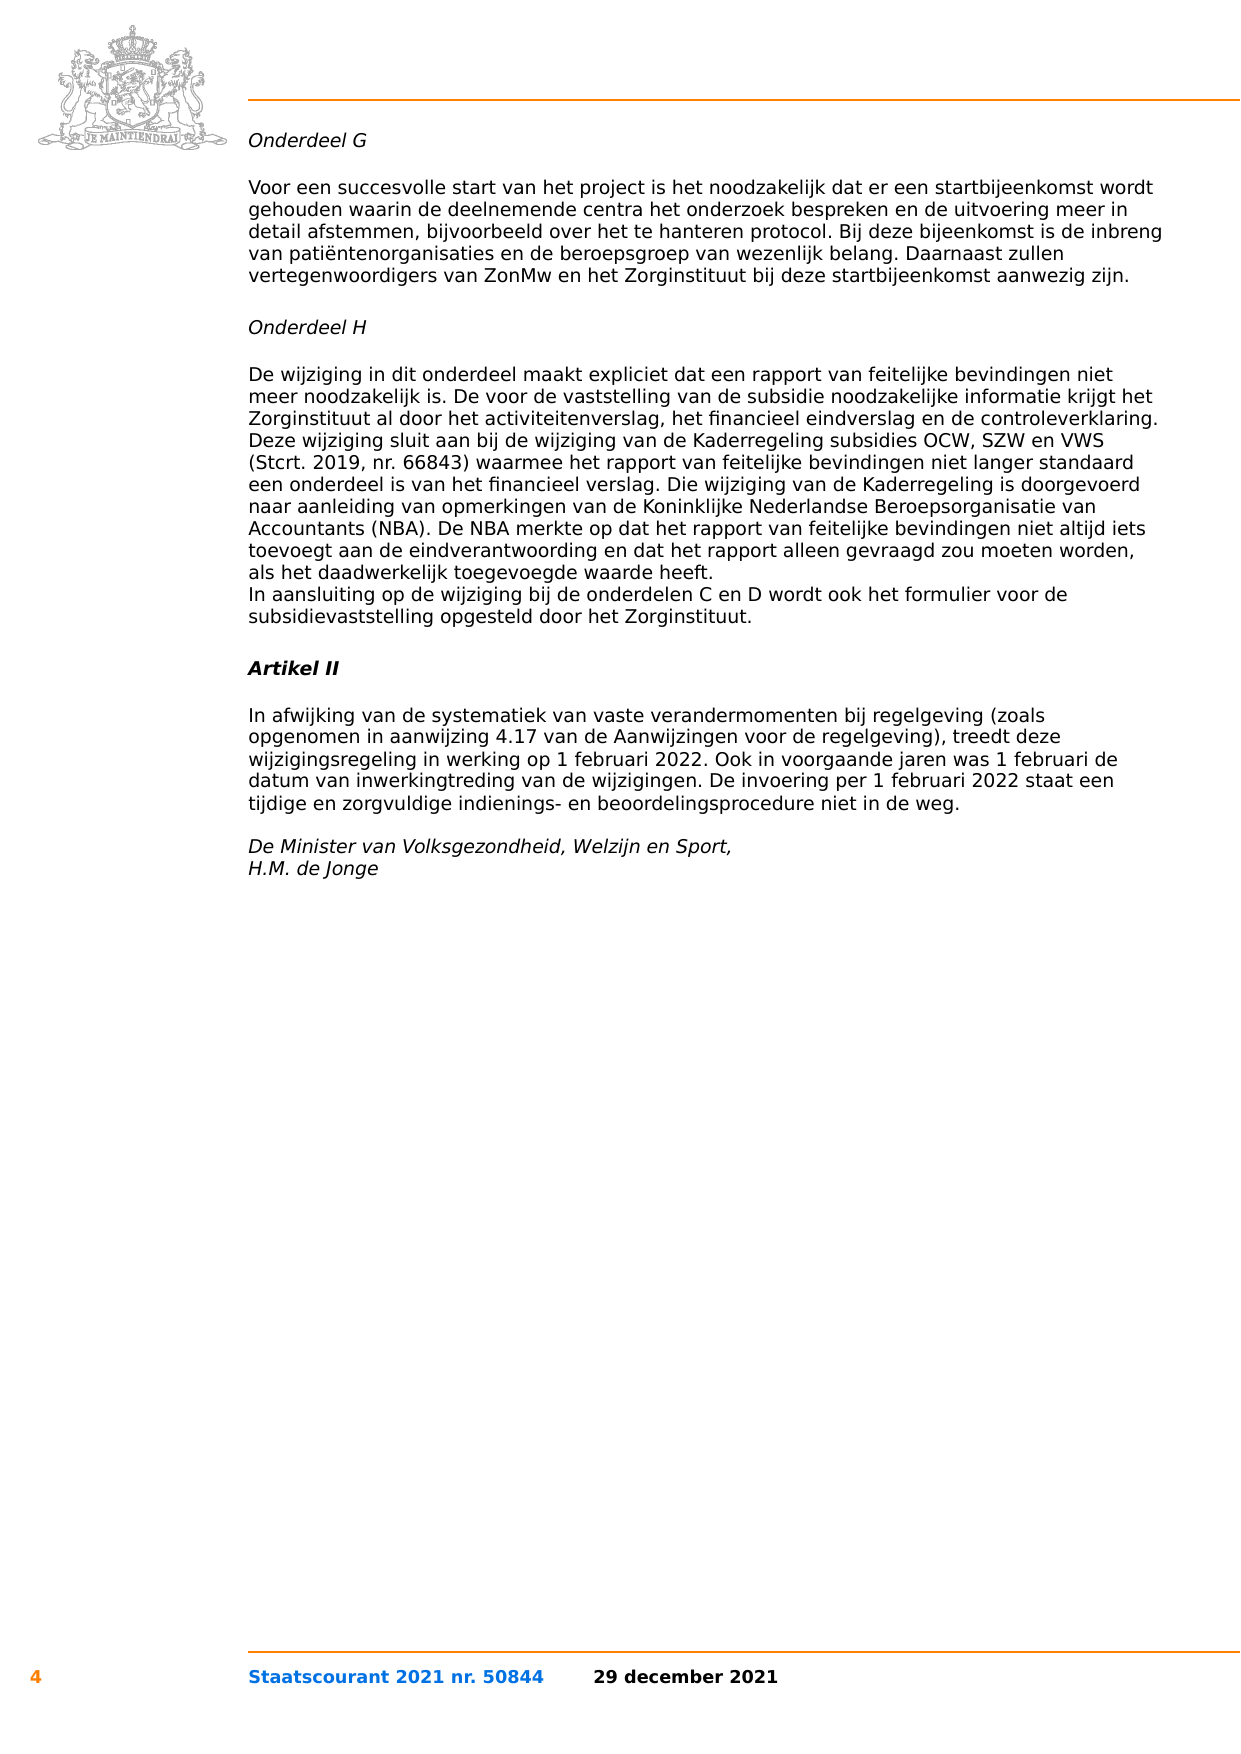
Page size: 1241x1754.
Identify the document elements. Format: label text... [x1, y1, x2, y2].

text Deze wijziging sluit aan bij de wijziging van de Kaderregeling subsidies OCW, SZW en VWS (Stcrt. 2019, nr. 66843) waarmee het rapport van feitelijke bevindingen niet langer standaard een onderdeel is van het financieel verslag. Die wijziging van de Kaderregeling is doorgevoerd naar aanleiding van opmerkingen van de Koninklijke Nederlandse Beroepsorganisatie van Accountants (NBA). De NBA merkte op dat het rapport van feitelijke bevindingen niet altijd iets toevoegt aan de eindverantwoording en dat het rapport alleen gevraagd zou moeten worden, als het daadwerkelijk toegevoegde waarde heeft. [248, 430, 1163, 583]
text De wijziging in dit onderdeel maakt expliciet dat een rapport van feitelijke bevindingen niet meer noodzakelijk is. De voor de vaststelling van de subsidie noodzakelijke informatie krijgt het Zorginstituut al door het activiteitenverslag, het financieel eindverslag en de controleverklaring. [248, 364, 1163, 430]
picture [38, 25, 227, 150]
text In aansluiting op de wijziging bij de onderdelen C en D wordt ook het formulier voor de subsidievaststelling opgesteld door het Zorginstituut. [248, 583, 1163, 627]
text Voor een succesvolle start van het project is het noodzakelijk dat er een startbijeenkomst wordt gehouden waarin de deelnemende centra het onderzoek bespreken en de uitvoering meer in detail afstemmen, bijvoorbeeld over het te hanteren protocol. Bij deze bijeenkomst is de inbreng van patiëntenorganisaties en de beroepsgroep van wezenlijk belang. Daarnaast zullen vertegenwoordigers van ZonMw en het Zorginstituut bij deze startbijeenkomst aanwezig zijn. [248, 177, 1163, 287]
text De Minister van Volksgezondheid, Welzijn en Sport, H.M. de Jonge [248, 836, 1163, 880]
subtitle Artikel II [248, 657, 1163, 679]
text In afwijking van de systematiek van vaste verandermomenten bij regelgeving (zoals opgenomen in aanwijzing 4.17 van de Aanwijzingen voor de regelgeving), treedt deze wijzigingsregeling in werking op 1 februari 2022. Ook in voorgaande jaren was 1 februari de datum van inwerkingtreding van de wijzigingen. De invoering per 1 februari 2022 staat een tijdige en zorgvuldige indienings- en beoordelingsprocedure niet in de weg. [248, 704, 1163, 814]
subtitle Onderdeel G [248, 130, 1163, 152]
subtitle Onderdeel H [248, 317, 1163, 339]
